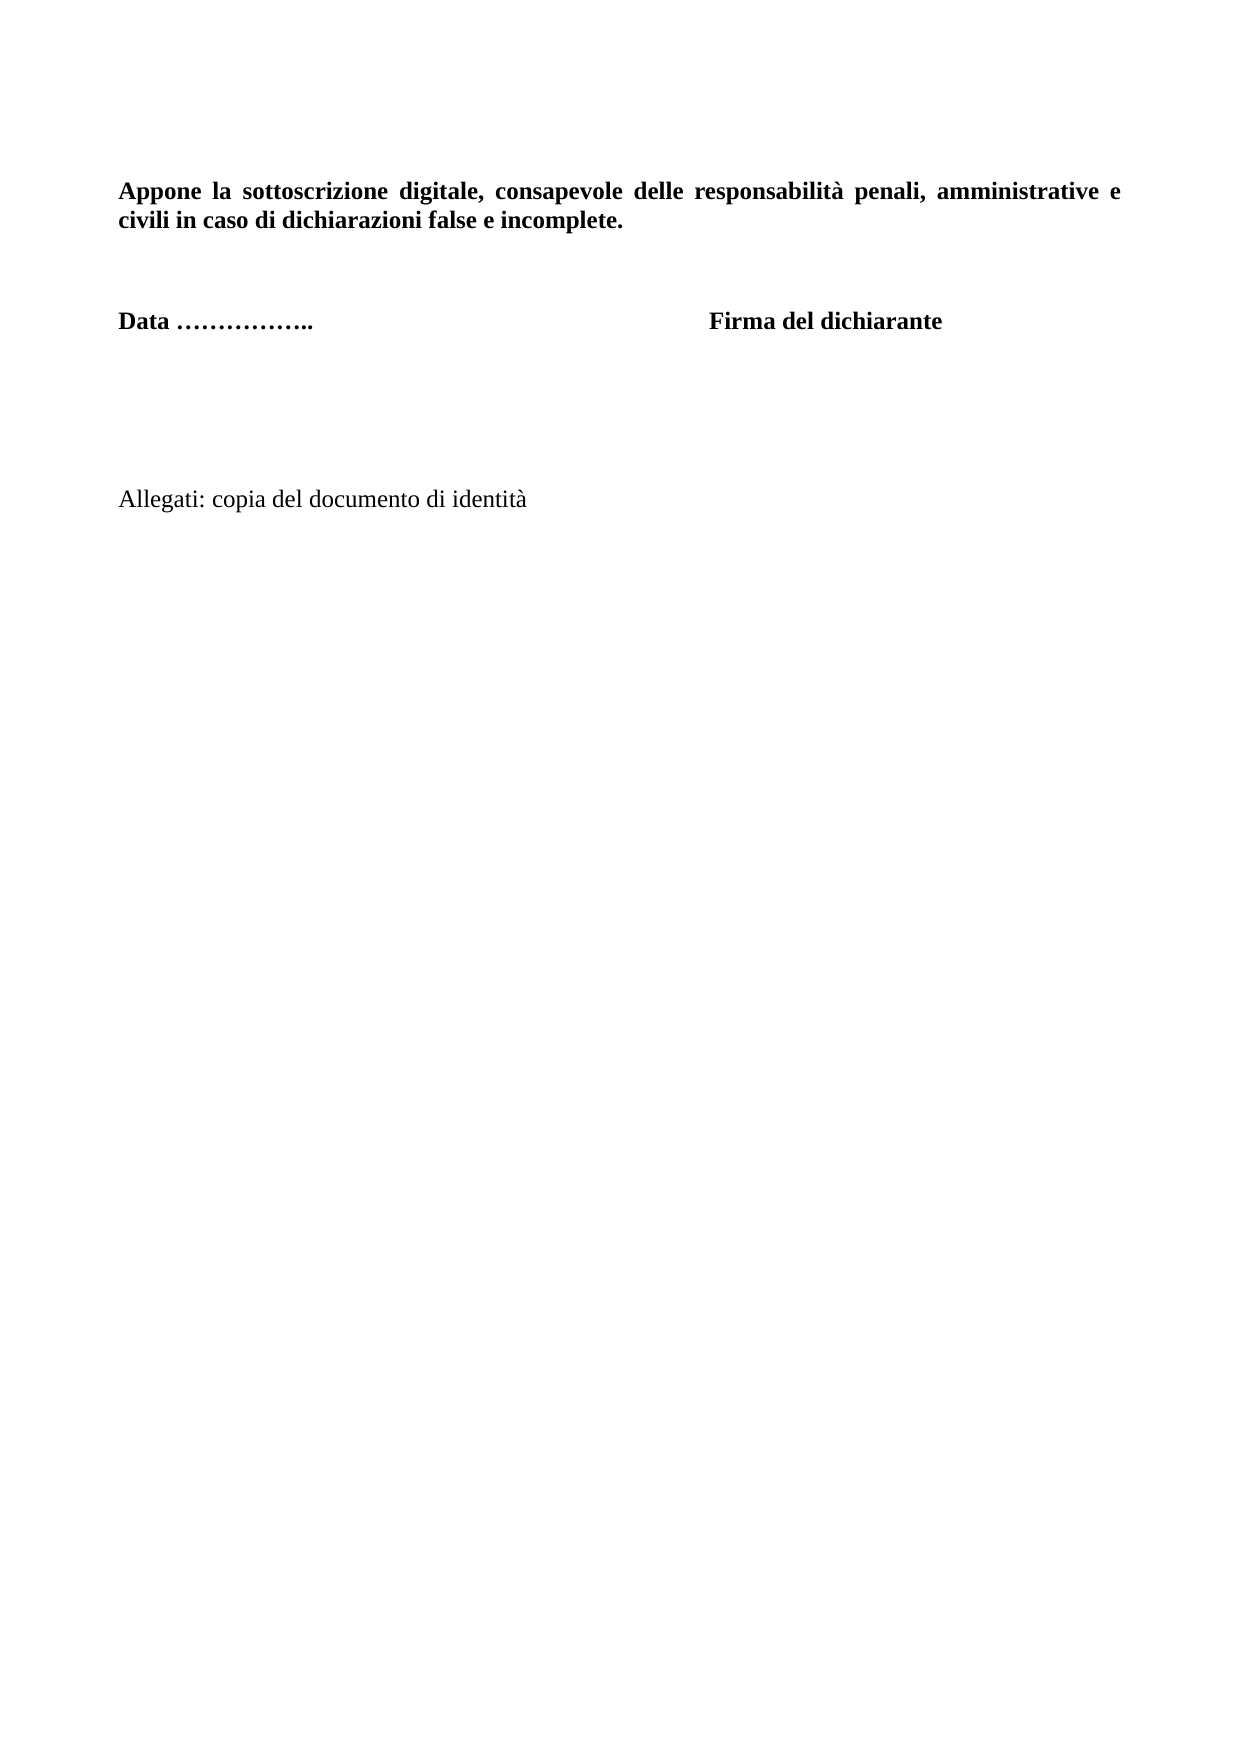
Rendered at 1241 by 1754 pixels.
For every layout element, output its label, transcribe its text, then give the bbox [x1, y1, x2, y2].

text Data …………….. Firma del dichiarante [118, 306, 1122, 335]
text Allegati: copia del documento di identità [118, 484, 1122, 513]
text Appone la sottoscrizione digitale, consapevole delle responsabilità penali, amministrative e civili in caso di dichiarazioni false e incomplete. [118, 176, 1122, 234]
